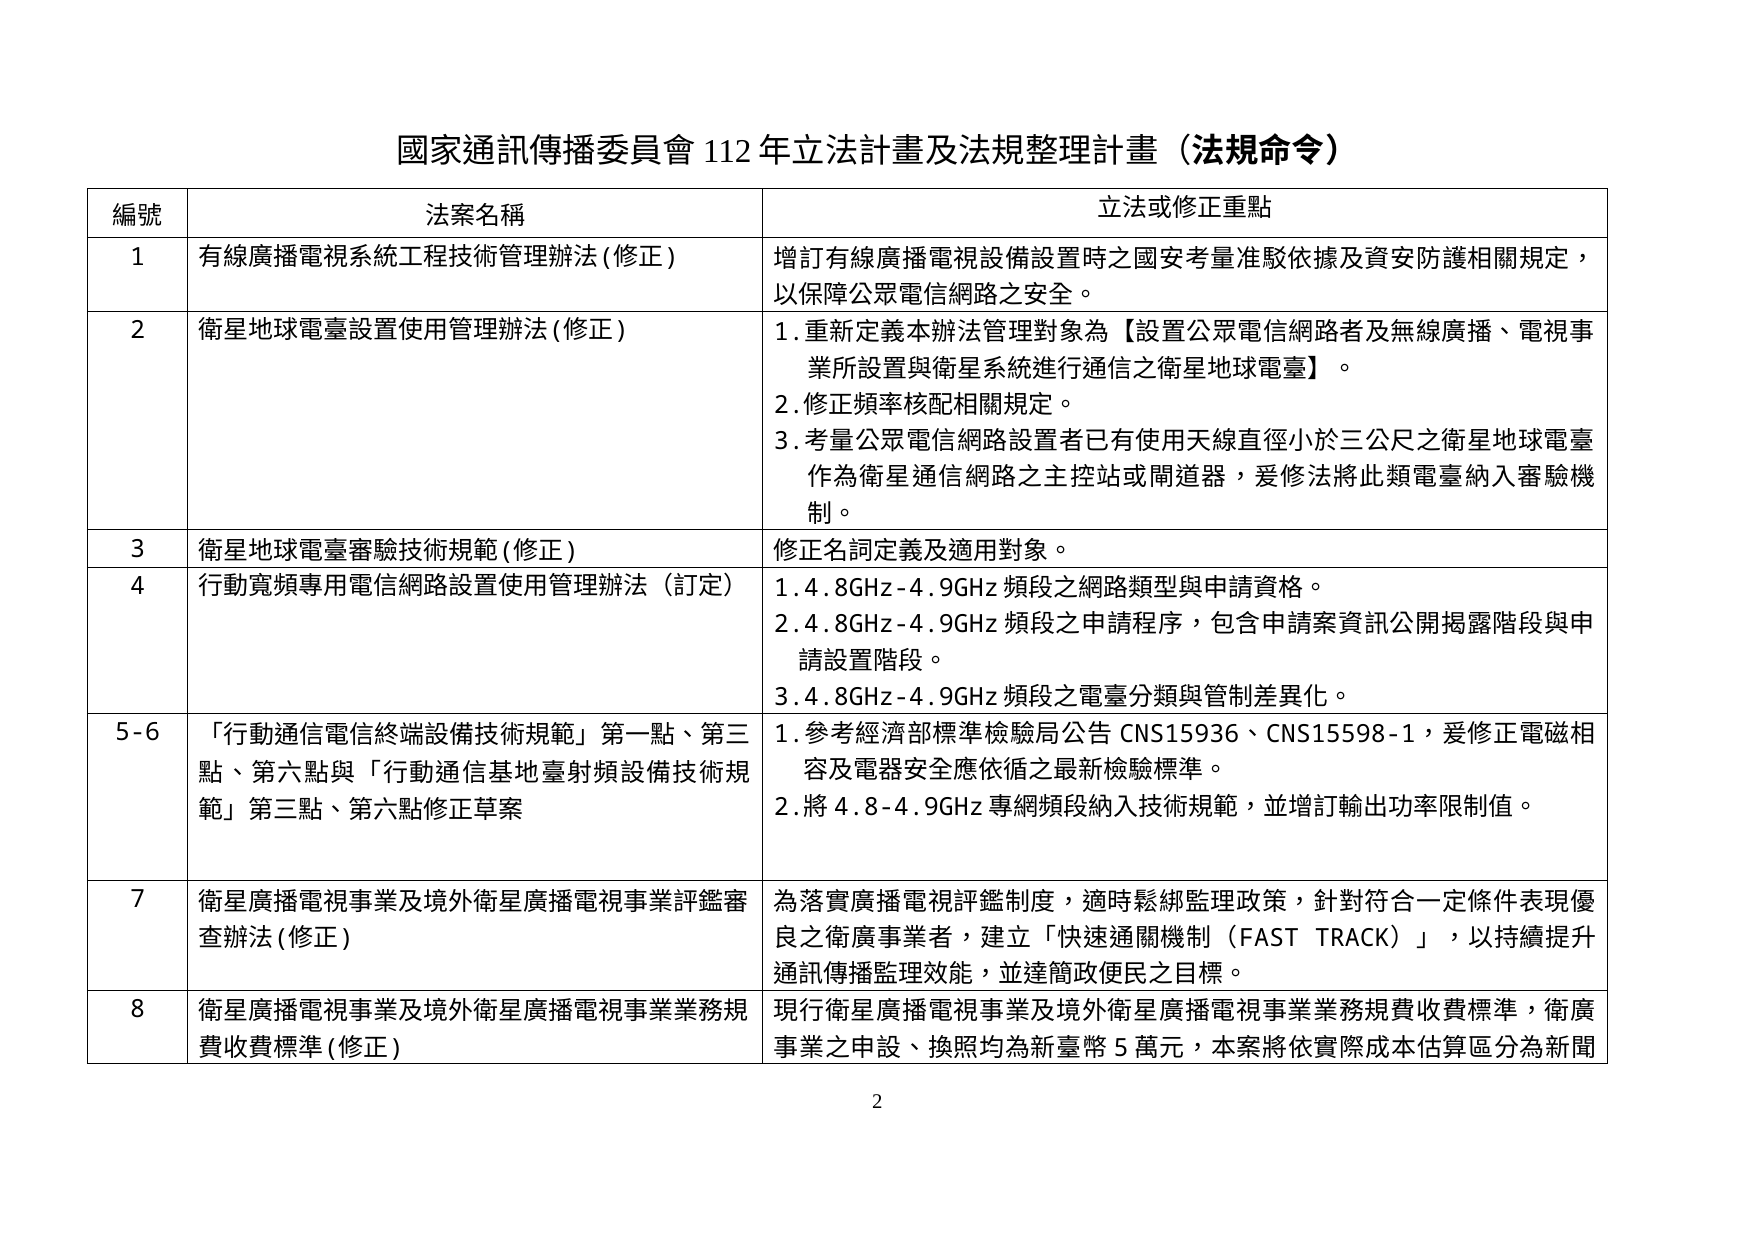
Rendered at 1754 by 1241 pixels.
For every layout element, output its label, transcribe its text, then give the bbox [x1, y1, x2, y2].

table_cell 「行動通信電信終端設備技術規範」第一點、第三點、第六點與「行動通信基地臺射頻設備技術規範」第三點、第六點修正草案 [188, 714, 762, 880]
table_header 編號 [88, 189, 187, 237]
table_cell 衛星廣播電視事業及境外衛星廣播電視事業評鑑審查辦法(修正) [188, 881, 762, 990]
table_cell 增訂有線廣播電視設備設置時之國安考量准駁依據及資安防護相關規定，以保障公眾電信網路之安全。 [763, 238, 1607, 311]
table_cell 現行衛星廣播電視事業及境外衛星廣播電視事業業務規費收費標準，衛廣事業之申設、換照均為新臺幣5萬元，本案將依實際成本估算區分為新聞 [763, 991, 1607, 1063]
table_cell 有線廣播電視系統工程技術管理辦法(修正) [188, 238, 762, 311]
table_cell 2 [88, 312, 187, 529]
table_cell 為落實廣播電視評鑑制度，適時鬆綁監理政策，針對符合一定條件表現優良之衛廣事業者，建立「快速通關機制（FAST TRACK）」，以持續提升通訊傳播監理效能，並達簡政便民之目標。 [763, 881, 1607, 990]
table_cell 衛星地球電臺設置使用管理辦法(修正) [188, 312, 762, 529]
table_cell 衛星地球電臺審驗技術規範(修正) [188, 530, 762, 567]
table_cell 1.重新定義本辦法管理對象為【設置公眾電信網路者及無線廣播、電視事業所設置與衛星系統進行通信之衛星地球電臺】。 2.修正頻率核配相關規定。 3.考量公眾電信網路設置者已有使用天線直徑小於三公尺之衛星地球電臺作為衛星通信網路之主控站或閘道器，爰修法將此類電臺納入審驗機制。 [763, 312, 1607, 529]
table_cell 5-6 [88, 714, 187, 880]
table_cell 3 [88, 530, 187, 567]
table_header 法案名稱 [188, 189, 762, 237]
table_cell 8 [88, 991, 187, 1063]
table_cell 1.4.8GHz-4.9GHz頻段之網路類型與申請資格。 2.4.8GHz-4.9GHz頻段之申請程序，包含申請案資訊公開揭露階段與申請設置階段。 3.4.8GHz-4.9GHz頻段之電臺分類與管制差異化。 [763, 568, 1607, 713]
text 國家通訊傳播委員會112年立法計畫及法規整理計畫（法規命令） [150, 136, 1604, 169]
table_cell 1.參考經濟部標準檢驗局公告CNS15936、CNS15598-1，爰修正電磁相容及電器安全應依循之最新檢驗標準。 2.將4.8-4.9GHz專網頻段納入技術規範，並增訂輸出功率限制值。 [763, 714, 1607, 880]
table_cell 修正名詞定義及適用對象。 [763, 530, 1607, 567]
table_cell 衛星廣播電視事業及境外衛星廣播電視事業業務規費收費標準(修正) [188, 991, 762, 1063]
table_cell 行動寬頻專用電信網路設置使用管理辦法（訂定） [188, 568, 762, 713]
table_header 立法或修正重點 [763, 189, 1607, 237]
table_cell 7 [88, 881, 187, 990]
table_cell 4 [88, 568, 187, 713]
table_cell 1 [88, 238, 187, 311]
